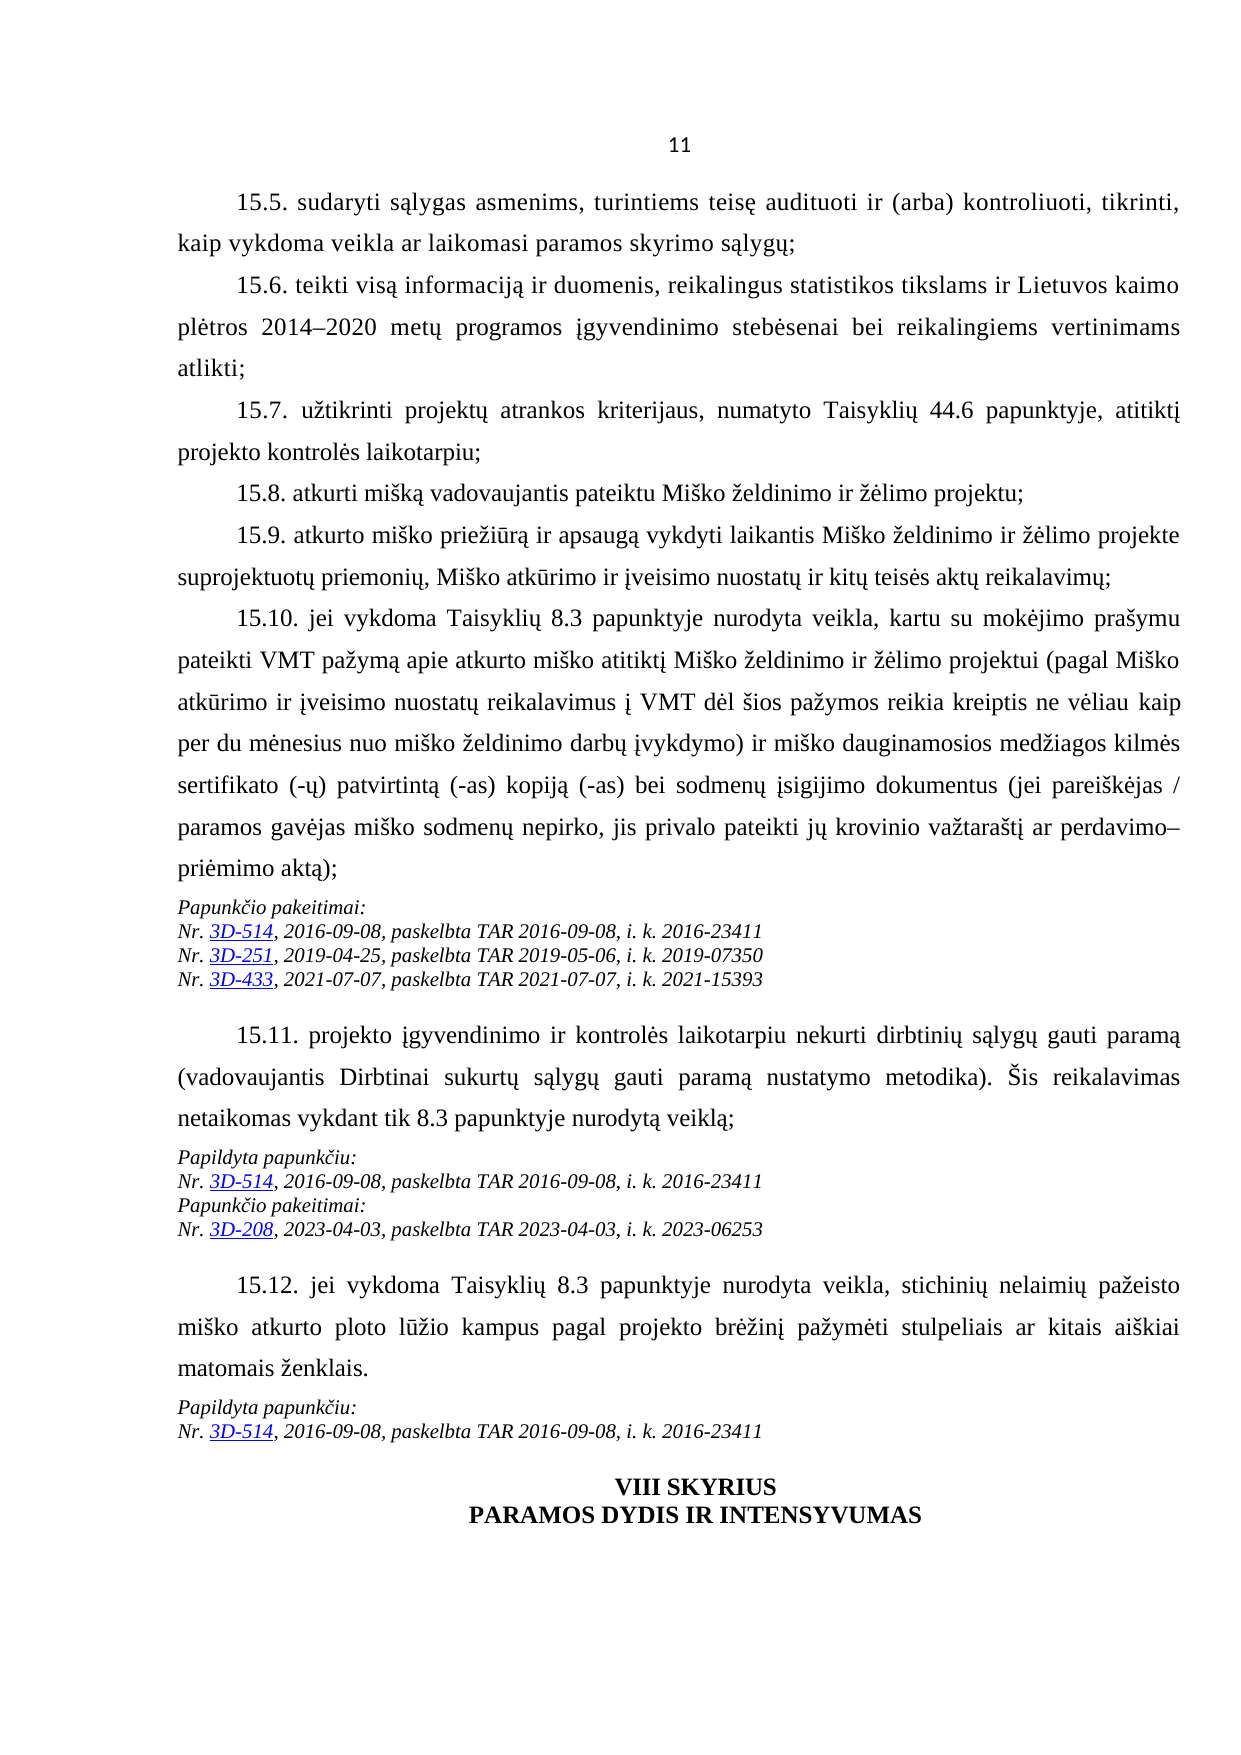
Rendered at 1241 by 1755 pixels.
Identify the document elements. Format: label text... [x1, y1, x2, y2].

text 15.7. užtikrinti projektų atrankos kriterijaus, numatyto Taisyklių 44.6 papunktyje, atitiktį projekto kontrolės laikotarpiu; [177, 395, 1181, 465]
text Papunkčio pakeitimai: [177, 1193, 1181, 1217]
text Papunkčio pakeitimai: [177, 895, 1181, 919]
text 15.10. jei vykdoma Taisyklių 8.3 papunktyje nurodyta veikla, kartu su mokėjimo prašymu pateikti VMT pažymą apie atkurto miško atitiktį Miško želdinimo ir žėlimo projektui (pagal Miško atkūrimo ir įveisimo nuostatų reikalavimus į VMT dėl šios pažymos reikia kreiptis ne vėliau kaip per du mėnesius nuo miško želdinimo darbų įvykdymo) ir miško dauginamosios medžiagos kilmės sertifikato (-ų) patvirtintą (-as) kopiją (-as) bei sodmenų įsigijimo dokumentus (jei pareiškėjas / paramos gavėjas miško sodmenų nepirko, jis privalo pateikti jų krovinio važtaraštį ar perdavimo–priėmimo aktą); [177, 603, 1181, 882]
text Nr. 3D-514, 2016-09-08, paskelbta TAR 2016-09-08, i. k. 2016-23411 [177, 1419, 1181, 1443]
text Papildyta papunkčiu: [177, 1145, 1181, 1169]
text VIII SKYRIUS [177, 1472, 1181, 1501]
text 15.5. sudaryti sąlygas asmenims, turintiems teisę audituoti ir (arba) kontroliuoti, tikrinti, kaip vykdoma veikla ar laikomasi paramos skyrimo sąlygų; [177, 187, 1181, 257]
text PARAMOS DYDIS IR INTENSYVUMAS [177, 1501, 1181, 1529]
text 15.12. jei vykdoma Taisyklių 8.3 papunktyje nurodyta veikla, stichinių nelaimių pažeisto miško atkurto ploto lūžio kampus pagal projekto brėžinį pažymėti stulpeliais ar kitais aiškiai matomais ženklais. [177, 1270, 1181, 1382]
text Nr. 3D-251, 2019-04-25, paskelbta TAR 2019-05-06, i. k. 2019-07350 [177, 943, 1181, 967]
text 15.8. atkurti mišką vadovaujantis pateiktu Miško želdinimo ir žėlimo projektu; [177, 478, 1181, 507]
text Papildyta papunkčiu: [177, 1395, 1181, 1419]
text Nr. 3D-208, 2023-04-03, paskelbta TAR 2023-04-03, i. k. 2023-06253 [177, 1217, 1181, 1241]
text Nr. 3D-514, 2016-09-08, paskelbta TAR 2016-09-08, i. k. 2016-23411 [177, 919, 1181, 943]
text 15.11. projekto įgyvendinimo ir kontrolės laikotarpiu nekurti dirbtinių sąlygų gauti paramą (vadovaujantis Dirbtinai sukurtų sąlygų gauti paramą nustatymo metodika). Šis reikalavimas netaikomas vykdant tik 8.3 papunktyje nurodytą veiklą; [177, 1020, 1181, 1132]
text Nr. 3D-514, 2016-09-08, paskelbta TAR 2016-09-08, i. k. 2016-23411 [177, 1169, 1181, 1193]
text 15.6. teikti visą informaciją ir duomenis, reikalingus statistikos tikslams ir Lietuvos kaimo plėtros 2014–2020 metų programos įgyvendinimo stebėsenai bei reikalingiems vertinimams atlikti; [177, 270, 1181, 382]
text 15.9. atkurto miško priežiūrą ir apsaugą vykdyti laikantis Miško želdinimo ir žėlimo projekte suprojektuotų priemonių, Miško atkūrimo ir įveisimo nuostatų ir kitų teisės aktų reikalavimų; [177, 520, 1181, 590]
text Nr. 3D-433, 2021-07-07, paskelbta TAR 2021-07-07, i. k. 2021-15393 [177, 967, 1181, 991]
